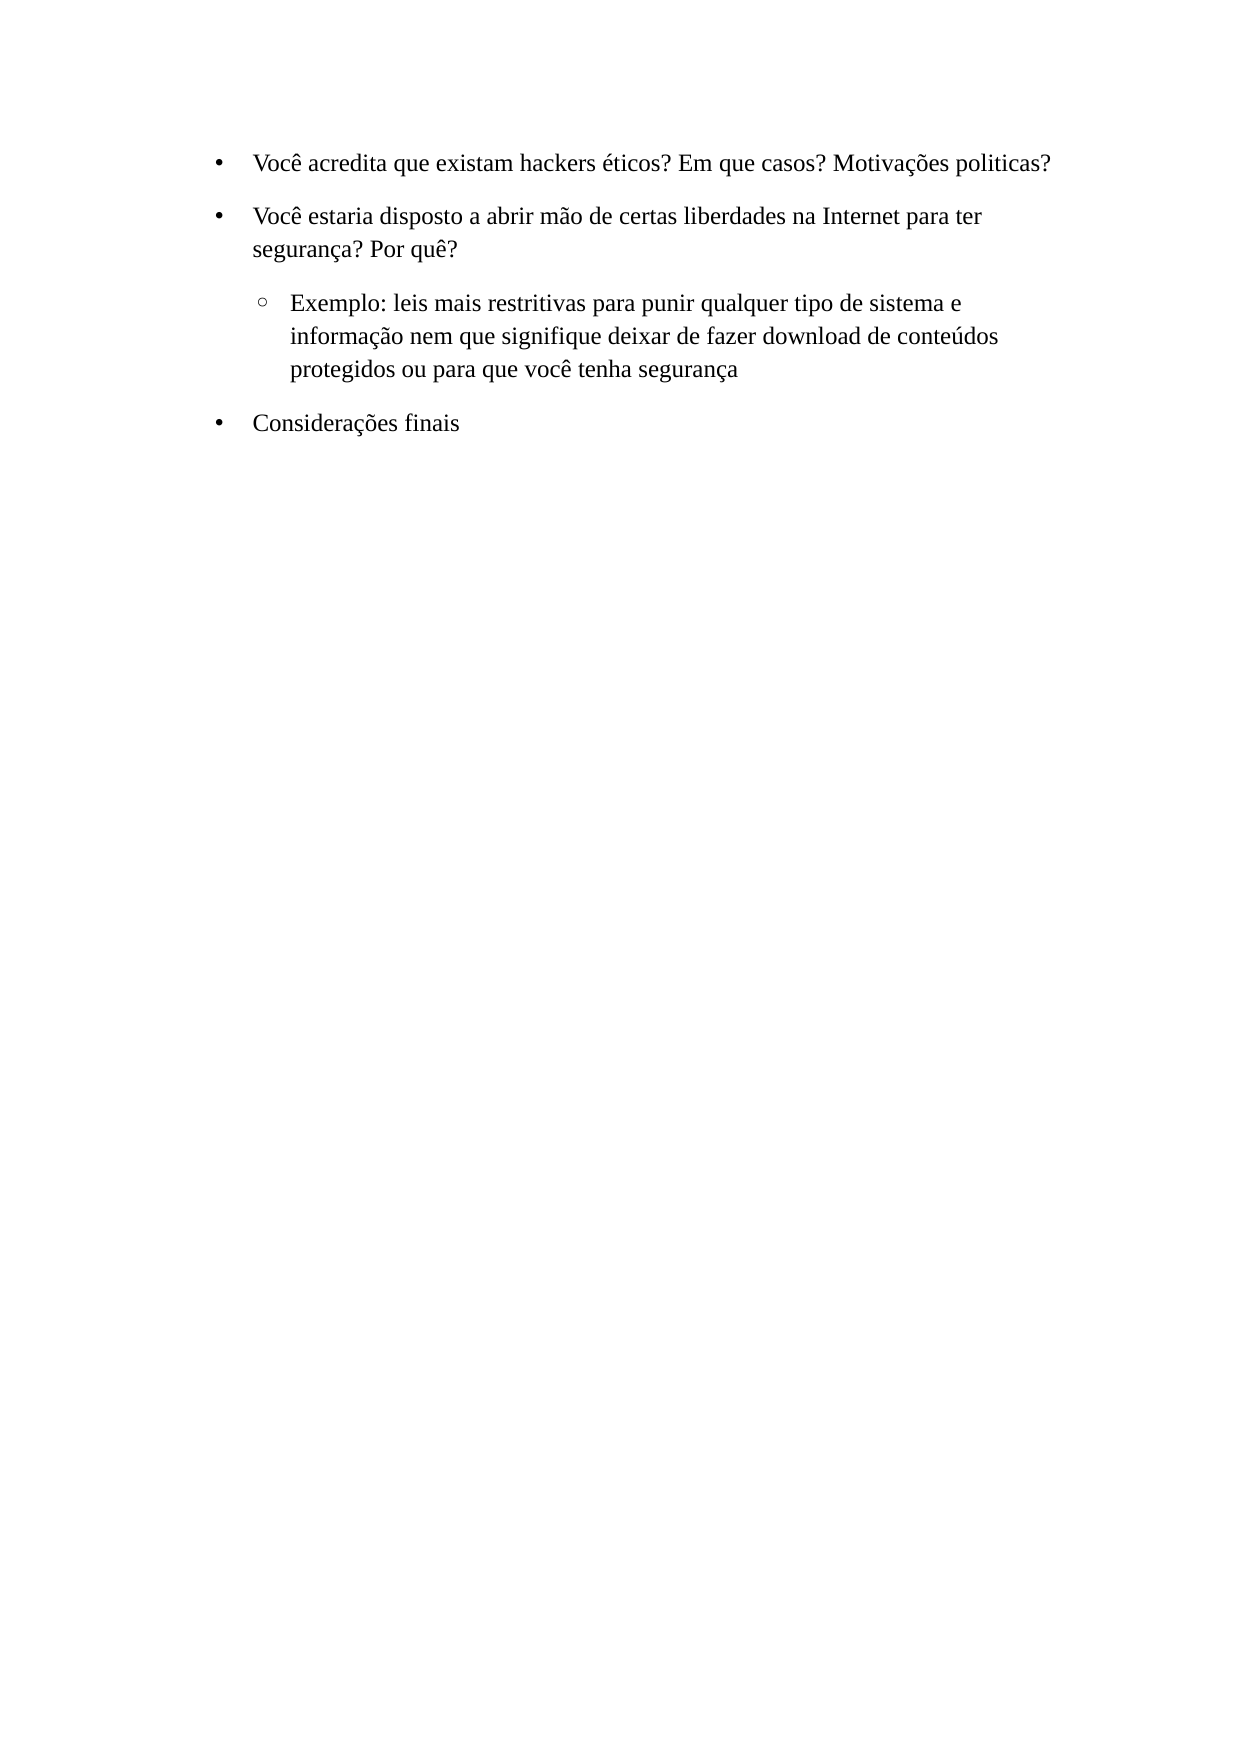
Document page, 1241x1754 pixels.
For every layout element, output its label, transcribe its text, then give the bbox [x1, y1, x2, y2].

list Considerações finais [215, 408, 1063, 437]
list Exemplo: leis mais restritivas para punir qualquer tipo de sistema e informação nem que signifique deixar de fazer download de conteúdos protegidos ou para que você tenha segurança [252, 288, 1063, 383]
list Você acredita que existam hackers éticos? Em que casos? Motivações politicas? [215, 148, 1063, 176]
list Você estaria disposto a abrir mão de certas liberdades na Internet para ter segurança? Por quê? [215, 201, 1063, 263]
